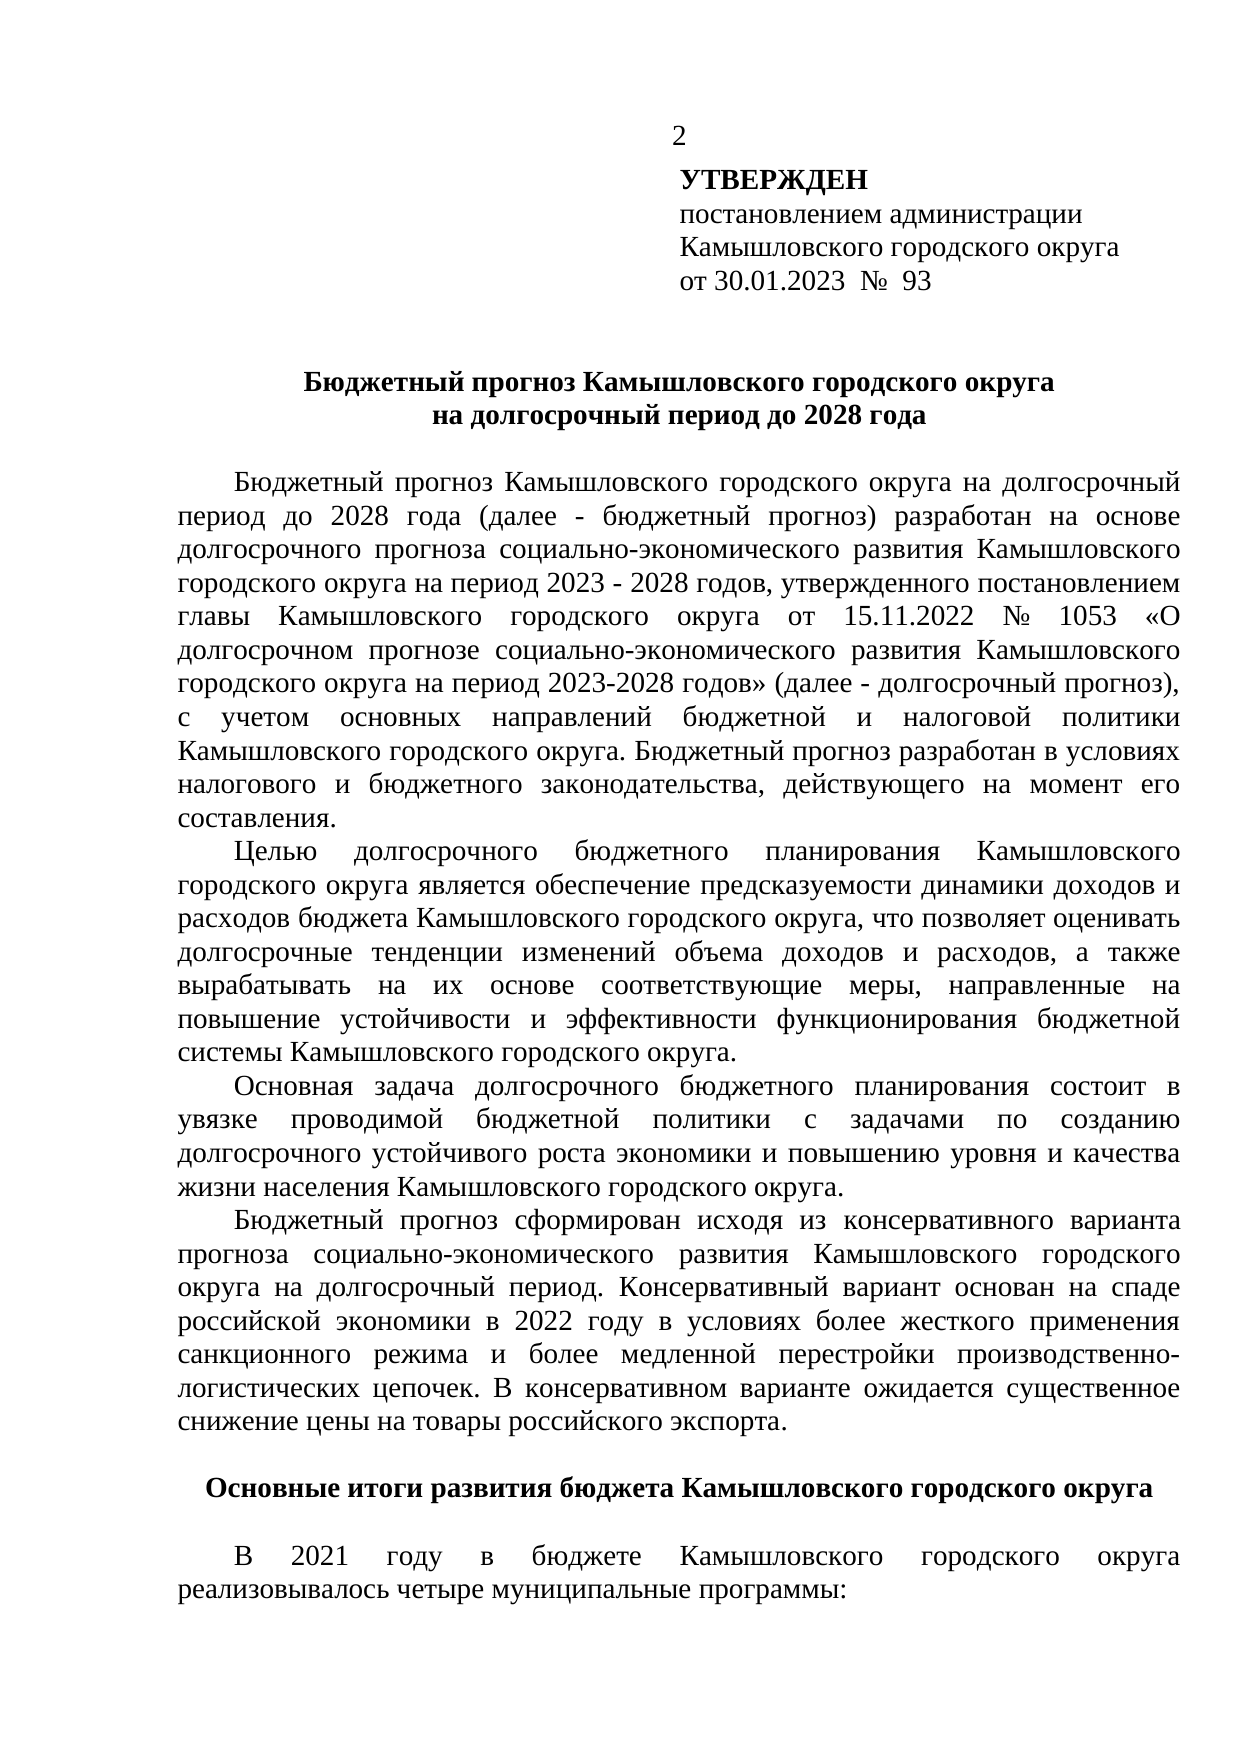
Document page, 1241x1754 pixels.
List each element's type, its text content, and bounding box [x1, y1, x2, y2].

text от 30.01.2023 № 93 [177, 263, 1181, 297]
text В 2021 году в бюджете Камышловского городского округа реализовывалось четыре муниципальные программы: [177, 1538, 1181, 1605]
title на долгосрочный период до 2028 года [177, 397, 1181, 431]
text постановлением администрации [177, 196, 1181, 229]
text Целью долгосрочного бюджетного планирования Камышловского городского округа является обеспечение предсказуемости динамики доходов и расходов бюджета Камышловского городского округа, что позволяет оценивать долгосрочные тенденции изменений объема доходов и расходов, а также вырабатывать на их основе соответствующие меры, направленные на повышение устойчивости и эффективности функционирования бюджетной системы Камышловского городского округа. [177, 833, 1181, 1068]
text Бюджетный прогноз Камышловского городского округа на долгосрочный период до 2028 года (далее - бюджетный прогноз) разработан на основе долгосрочного прогноза социально-экономического развития Камышловского городского округа на период 2023 - 2028 годов, утвержденного постановлением главы Камышловского городского округа от 15.11.2022 № 1053 «О долгосрочном прогнозе социально-экономического развития Камышловского городского округа на период 2023-2028 годов» (далее - долгосрочный прогноз), с учетом основных направлений бюджетной и налоговой политики Камышловского городского округа. Бюджетный прогноз разработан в условиях налогового и бюджетного законодательства, действующего на момент его составления. [177, 464, 1181, 833]
text Бюджетный прогноз сформирован исходя из консервативного варианта прогноза социально-экономического развития Камышловского городского округа на долгосрочный период. Консервативный вариант основан на спаде российской экономики в 2022 году в условиях более жесткого применения санкционного режима и более медленной перестройки производственно-логистических цепочек. В консервативном варианте ожидается существенное снижение цены на товары российского экспорта. [177, 1202, 1181, 1437]
text УТВЕРЖДЕН [177, 162, 1181, 196]
title Бюджетный прогноз Камышловского городского округа [177, 364, 1181, 397]
text Камышловского городского округа [177, 229, 1181, 263]
text Основные итоги развития бюджета Камышловского городского округа [177, 1471, 1181, 1504]
text Основная задача долгосрочного бюджетного планирования состоит в увязке проводимой бюджетной политики с задачами по созданию долгосрочного устойчивого роста экономики и повышению уровня и качества жизни населения Камышловского городского округа. [177, 1068, 1181, 1202]
